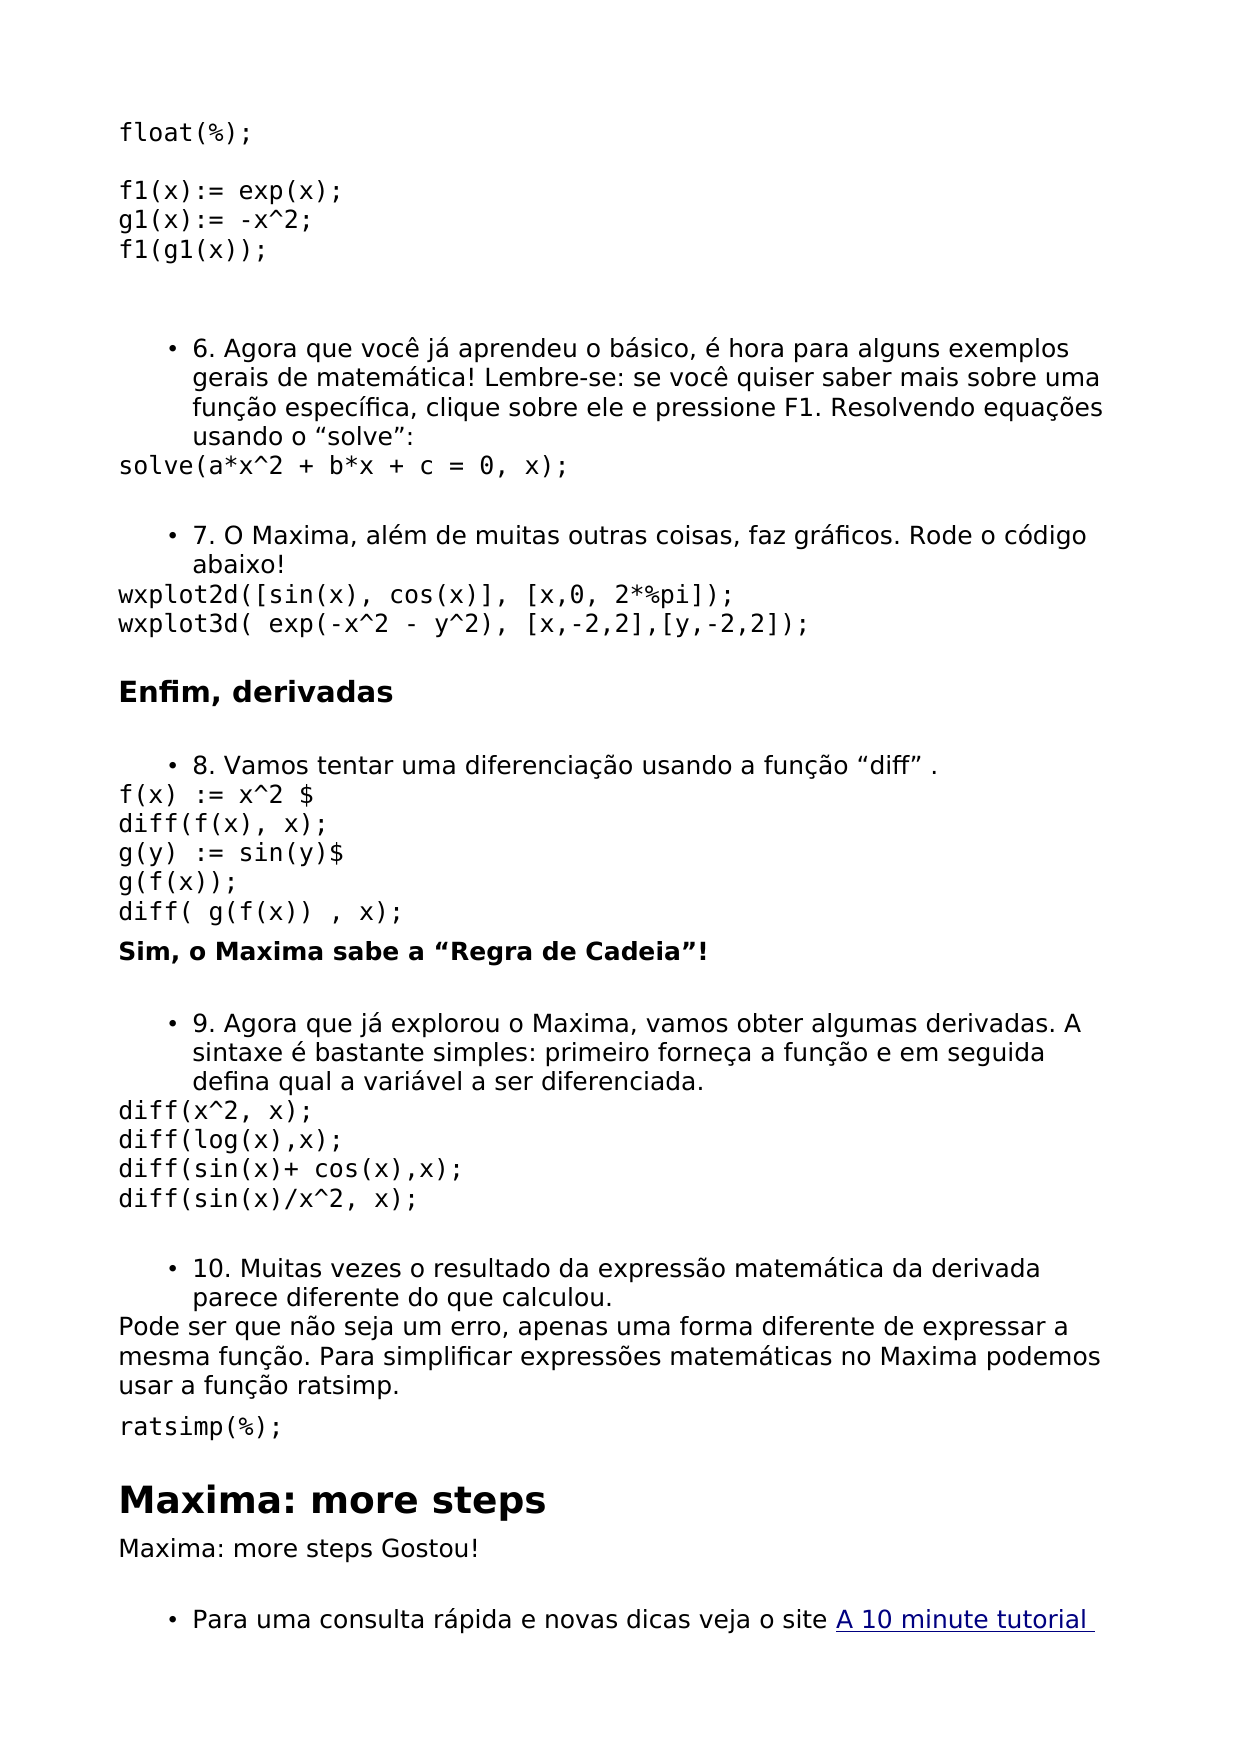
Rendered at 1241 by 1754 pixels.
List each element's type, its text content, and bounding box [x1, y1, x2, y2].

text Sim, o Maxima sabe a “Regra de Cadeia”! [118, 938, 1122, 967]
subtitle Enfim, derivadas [118, 675, 1122, 709]
text float(%); f1(x):= exp(x); g1(x):= -x^2; f1(g1(x)); [118, 118, 1122, 293]
text ratsimp(%); [118, 1412, 1122, 1442]
text wxplot2d([sin(x), cos(x)], [x,0, 2*%pi]); wxplot3d( exp(-x^2 - y^2), [x,-2,2],[y,-2,2]); [118, 580, 1122, 638]
text f(x) := x^2 $ diff(f(x), x); g(y) := sin(y)$ g(f(x)); diff( g(f(x)) , x); [118, 780, 1122, 926]
list 7. O Maxima, além de muitas outras coisas, faz gráficos. Rode o código abaixo! [177, 521, 1122, 580]
list 6. Agora que você já aprendeu o básico, é hora para alguns exemplos gerais de matemática! Lembre-se: se você quiser saber mais sobre uma função específica, clique sobre ele e pressione F1. Resolvendo equações usando o “solve”: [177, 334, 1122, 451]
list 8. Vamos tentar uma diferenciação usando a função “diff” . [177, 751, 1122, 780]
list Para uma consulta rápida e novas dicas veja o site A 10 minute tutorial [177, 1606, 1122, 1635]
list 9. Agora que já explorou o Maxima, vamos obter algumas derivadas. A sintaxe é bastante simples: primeiro forneça a função e em seguida defina qual a variável a ser diferenciada. [177, 1009, 1122, 1096]
list 10. Muitas vezes o resultado da expressão matemática da derivada parece diferente do que calculou. [177, 1254, 1122, 1312]
subtitle Maxima: more steps [118, 1478, 1122, 1522]
text Pode ser que não seja um erro, apenas uma forma diferente de expressar a mesma função. Para simplificar expressões matemáticas no Maxima podemos usar a função ratsimp. [118, 1312, 1122, 1400]
text solve(a*x^2 + b*x + c = 0, x); [118, 451, 1122, 480]
text Maxima: more steps Gostou! [118, 1534, 1122, 1564]
text diff(x^2, x); diff(log(x),x); diff(sin(x)+ cos(x),x); diff(sin(x)/x^2, x); [118, 1096, 1122, 1213]
